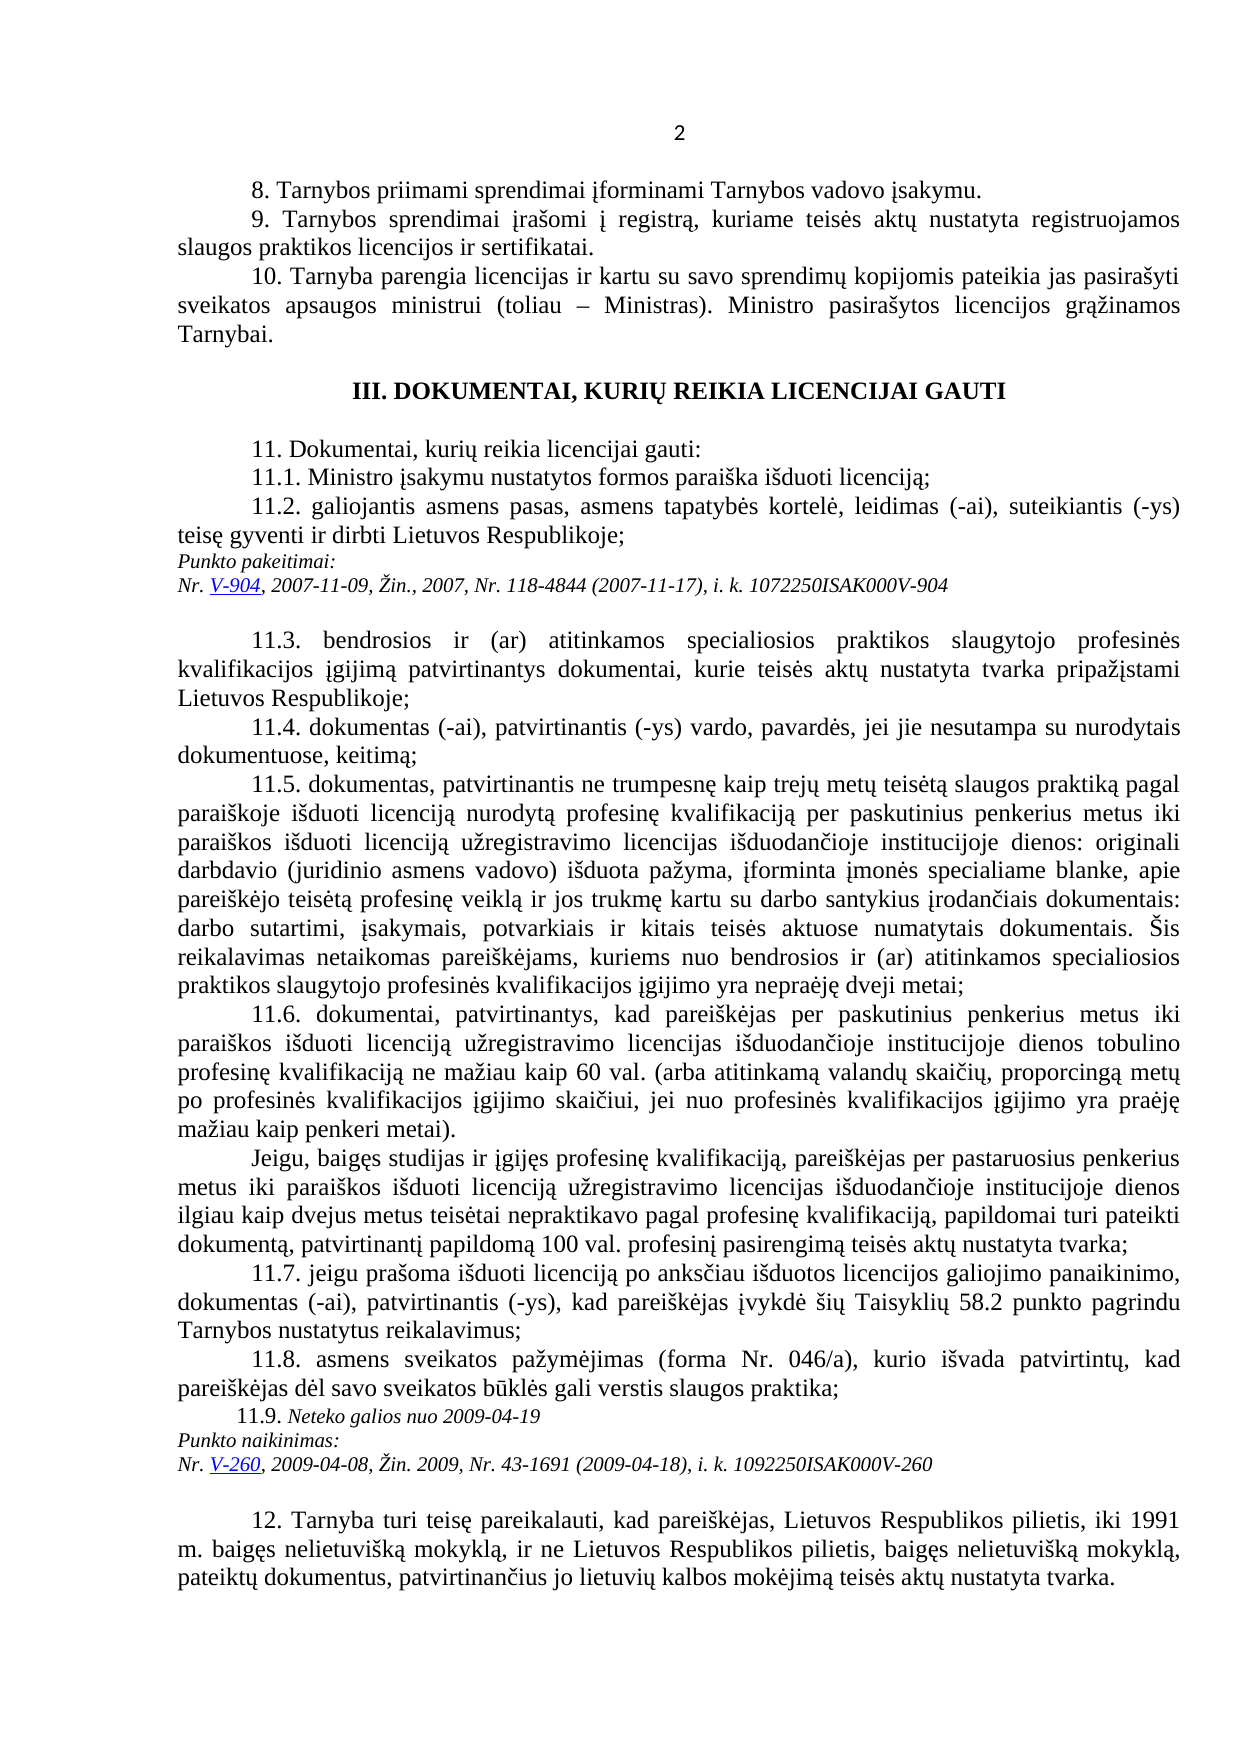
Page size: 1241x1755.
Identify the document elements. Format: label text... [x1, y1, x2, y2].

text 9. Tarnybos sprendimai įrašomi į registrą, kuriame teisės aktų nustatyta registruojamos slaugos praktikos licencijos ir sertifikatai. [177, 204, 1181, 261]
text 11.3. bendrosios ir (ar) atitinkamos specialiosios praktikos slaugytojo profesinės kvalifikacijos įgijimą patvirtinantys dokumentai, kurie teisės aktų nustatyta tvarka pripažįstami Lietuvos Respublikoje; [177, 626, 1181, 712]
text 11.7. jeigu prašoma išduoti licenciją po anksčiau išduotos licencijos galiojimo panaikinimo, dokumentas (-ai), patvirtinantis (-ys), kad pareiškėjas įvykdė šių Taisyklių 58.2 punkto pagrindu Tarnybos nustatytus reikalavimus; [177, 1258, 1181, 1344]
text 11.8. asmens sveikatos pažymėjimas (forma Nr. 046/a), kurio išvada patvirtintų, kad pareiškėjas dėl savo sveikatos būklės gali verstis slaugos praktika; [177, 1344, 1181, 1402]
text 12. Tarnyba turi teisę pareikalauti, kad pareiškėjas, Lietuvos Respublikos pilietis, iki 1991 m. baigęs nelietuvišką mokyklą, ir ne Lietuvos Respublikos pilietis, baigęs nelietuvišką mokyklą, pateiktų dokumentus, patvirtinančius jo lietuvių kalbos mokėjimą teisės aktų nustatyta tvarka. [177, 1505, 1181, 1591]
text 10. Tarnyba parengia licencijas ir kartu su savo sprendimų kopijomis pateikia jas pasirašyti sveikatos apsaugos ministrui (toliau – Ministras). Ministro pasirašytos licencijos grąžinamos Tarnybai. [177, 261, 1181, 347]
text 11. Dokumentai, kurių reikia licencijai gauti: [177, 434, 1181, 462]
text III. DOKUMENTAI, KURIŲ REIKIA LICENCIJAI GAUTI [177, 376, 1181, 405]
text 11.1. Ministro įsakymu nustatytos formos paraiška išduoti licenciją; [177, 462, 1181, 491]
text Jeigu, baigęs studijas ir įgijęs profesinę kvalifikaciją, pareiškėjas per pastaruosius penkerius metus iki paraiškos išduoti licenciją užregistravimo licencijas išduodančioje institucijoje dienos ilgiau kaip dvejus metus teisėtai nepraktikavo pagal profesinę kvalifikaciją, papildomai turi pateikti dokumentą, patvirtinantį papildomą 100 val. profesinį pasirengimą teisės aktų nustatyta tvarka; [177, 1143, 1181, 1258]
text Nr. V-260, 2009-04-08, Žin. 2009, Nr. 43-1691 (2009-04-18), i. k. 1092250ISAK000V-260 [177, 1452, 1181, 1476]
text 8. Tarnybos priimami sprendimai įforminami Tarnybos vadovo įsakymu. [177, 175, 1181, 204]
text Punkto naikinimas: [177, 1428, 1181, 1452]
text 11.9. Neteko galios nuo 2009-04-19 [177, 1402, 1181, 1428]
text 11.2. galiojantis asmens pasas, asmens tapatybės kortelė, leidimas (-ai), suteikiantis (-ys) teisę gyventi ir dirbti Lietuvos Respublikoje; [177, 491, 1181, 549]
text Punkto pakeitimai: [177, 549, 1181, 573]
text Nr. V-904, 2007-11-09, Žin., 2007, Nr. 118-4844 (2007-11-17), i. k. 1072250ISAK000V-904 [177, 573, 1181, 597]
text 11.4. dokumentas (-ai), patvirtinantis (-ys) vardo, pavardės, jei jie nesutampa su nurodytais dokumentuose, keitimą; [177, 712, 1181, 769]
text 11.5. dokumentas, patvirtinantis ne trumpesnę kaip trejų metų teisėtą slaugos praktiką pagal paraiškoje išduoti licenciją nurodytą profesinę kvalifikaciją per paskutinius penkerius metus iki paraiškos išduoti licenciją užregistravimo licencijas išduodančioje institucijoje dienos: originali darbdavio (juridinio asmens vadovo) išduota pažyma, įforminta įmonės specialiame blanke, apie pareiškėjo teisėtą profesinę veiklą ir jos trukmę kartu su darbo santykius įrodančiais dokumentais: darbo sutartimi, įsakymais, potvarkiais ir kitais teisės aktuose numatytais dokumentais. Šis reikalavimas netaikomas pareiškėjams, kuriems nuo bendrosios ir (ar) atitinkamos specialiosios praktikos slaugytojo profesinės kvalifikacijos įgijimo yra nepraėję dveji metai; [177, 769, 1181, 999]
text 11.6. dokumentai, patvirtinantys, kad pareiškėjas per paskutinius penkerius metus iki paraiškos išduoti licenciją užregistravimo licencijas išduodančioje institucijoje dienos tobulino profesinę kvalifikaciją ne mažiau kaip 60 val. (arba atitinkamą valandų skaičių, proporcingą metų po profesinės kvalifikacijos įgijimo skaičiui, jei nuo profesinės kvalifikacijos įgijimo yra praėję mažiau kaip penkeri metai). [177, 999, 1181, 1143]
